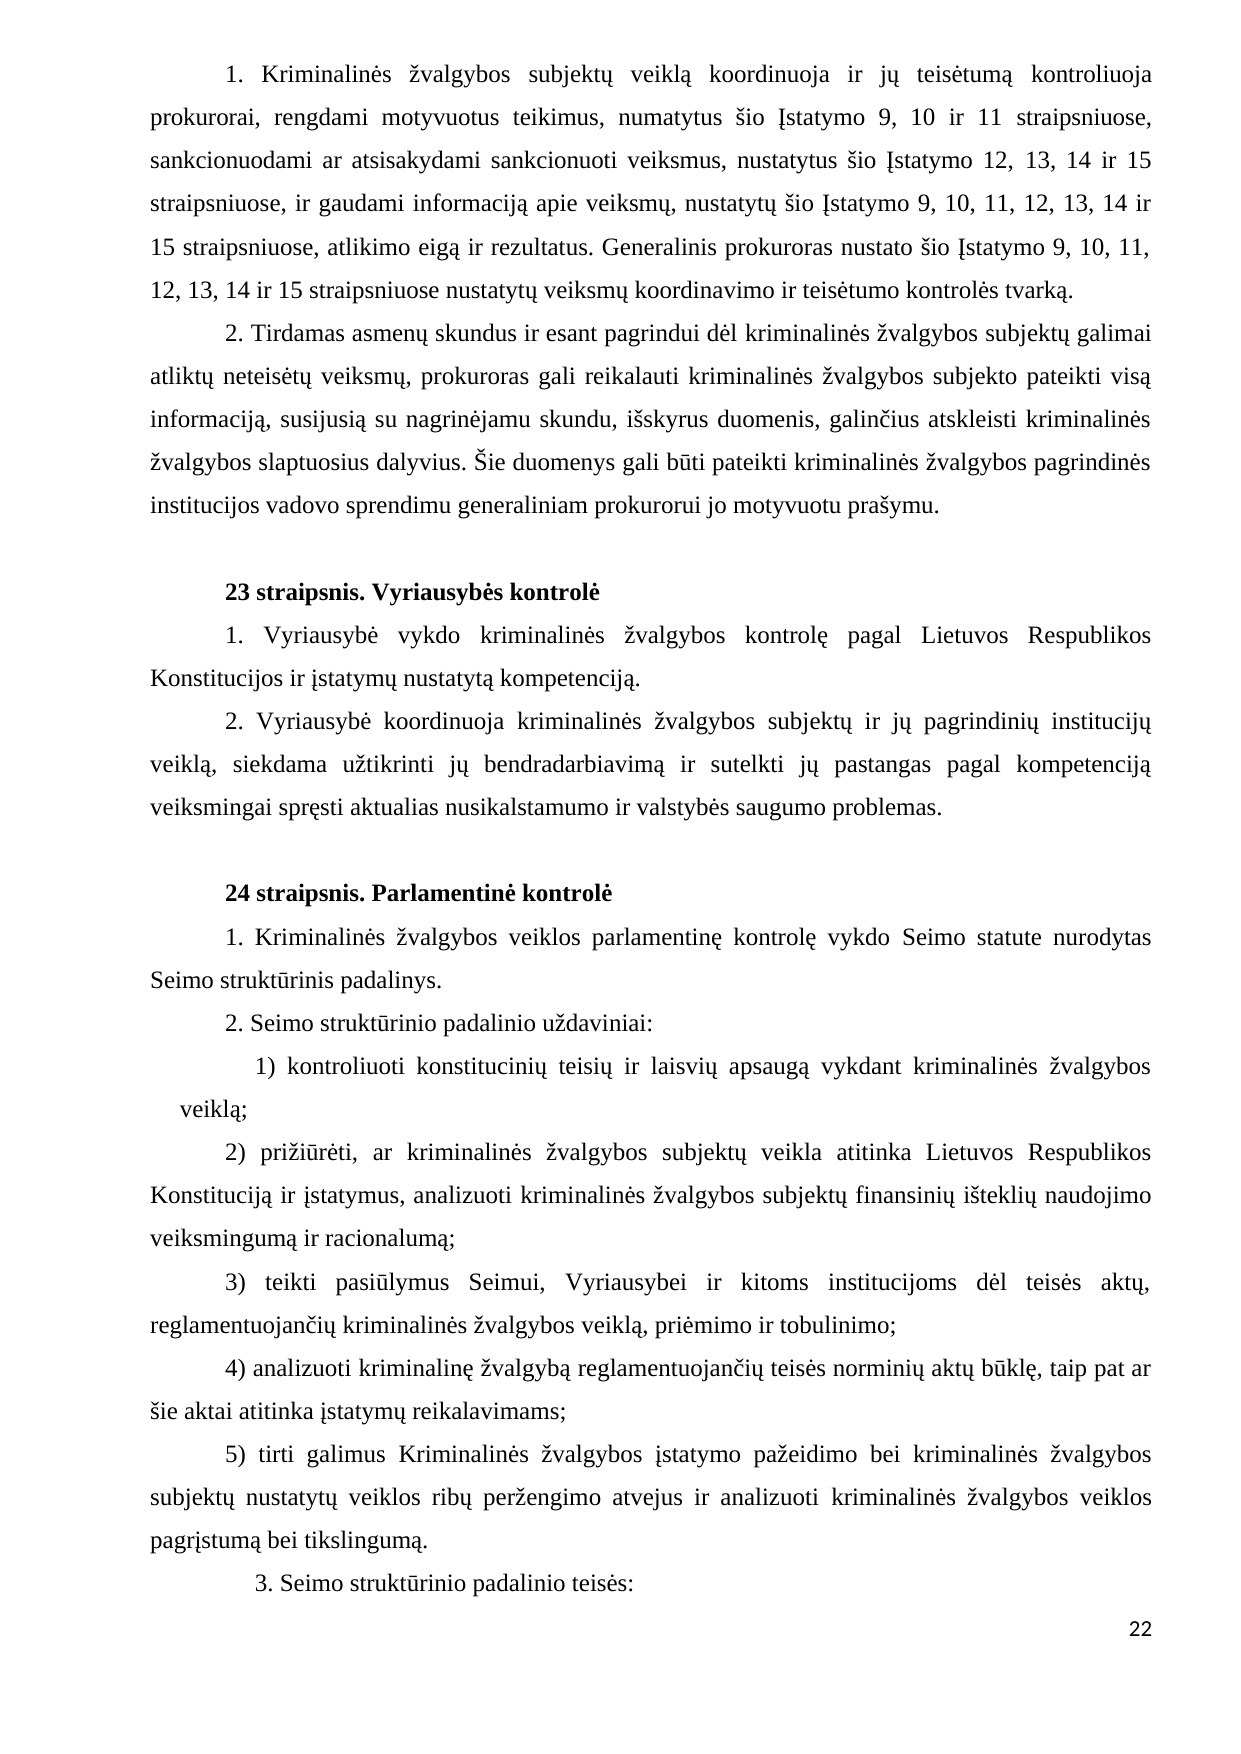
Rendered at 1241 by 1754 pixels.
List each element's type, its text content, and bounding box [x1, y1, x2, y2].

text 1. Kriminalinės žvalgybos subjektų veiklą koordinuoja ir jų teisėtumą kontroliuoja prokurorai, rengdami motyvuotus teikimus, numatytus šio Įstatymo 9, 10 ir 11 straipsniuose, sankcionuodami ar atsisakydami sankcionuoti veiksmus, nustatytus šio Įstatymo 12, 13, 14 ir 15 straipsniuose, ir gaudami informaciją apie veiksmų, nustatytų šio Įstatymo 9, 10, 11, 12, 13, 14 ir 15 straipsniuose, atlikimo eigą ir rezultatus. Generalinis prokuroras nustato šio Įstatymo 9, 10, 11, 12, 13, 14 ir 15 straipsniuose nustatytų veiksmų koordinavimo ir teisėtumo kontrolės tvarką. [150, 59, 1152, 303]
text 3. Seimo struktūrinio padalinio teisės: [179, 1568, 1152, 1597]
text 2. Seimo struktūrinio padalinio uždaviniai: [150, 1008, 1152, 1037]
text 24 straipsnis. Parlamentinė kontrolė [150, 878, 1152, 907]
text 1) kontroliuoti konstitucinių teisių ir laisvių apsaugą vykdant kriminalinės žvalgybos veiklą; [179, 1051, 1152, 1123]
text 23 straipsnis. Vyriausybės kontrolė [150, 577, 1152, 605]
text 2. Tirdamas asmenų skundus ir esant pagrindui dėl kriminalinės žvalgybos subjektų galimai atliktų neteisėtų veiksmų, prokuroras gali reikalauti kriminalinės žvalgybos subjekto pateikti visą informaciją, susijusią su nagrinėjamu skundu, išskyrus duomenis, galinčius atskleisti kriminalinės žvalgybos slaptuosius dalyvius. Šie duomenys gali būti pateikti kriminalinės žvalgybos pagrindinės institucijos vadovo sprendimu generaliniam prokurorui jo motyvuotu prašymu. [150, 318, 1152, 519]
text 1. Kriminalinės žvalgybos veiklos parlamentinę kontrolę vykdo Seimo statute nurodytas Seimo struktūrinis padalinys. [150, 922, 1152, 993]
text 2) prižiūrėti, ar kriminalinės žvalgybos subjektų veikla atitinka Lietuvos Respublikos Konstituciją ir įstatymus, analizuoti kriminalinės žvalgybos subjektų finansinių išteklių naudojimo veiksmingumą ir racionalumą; [150, 1137, 1152, 1252]
text 5) tirti galimus Kriminalinės žvalgybos įstatymo pažeidimo bei kriminalinės žvalgybos subjektų nustatytų veiklos ribų peržengimo atvejus ir analizuoti kriminalinės žvalgybos veiklos pagrįstumą bei tikslingumą. [150, 1439, 1152, 1554]
text 1. Vyriausybė vykdo kriminalinės žvalgybos kontrolę pagal Lietuvos Respublikos Konstitucijos ir įstatymų nustatytą kompetenciją. [150, 620, 1152, 692]
text 4) analizuoti kriminalinę žvalgybą reglamentuojančių teisės norminių aktų būklę, taip pat ar šie aktai atitinka įstatymų reikalavimams; [150, 1353, 1152, 1425]
text 3) teikti pasiūlymus Seimui, Vyriausybei ir kitoms institucijoms dėl teisės aktų, reglamentuojančių kriminalinės žvalgybos veiklą, priėmimo ir tobulinimo; [150, 1267, 1152, 1338]
text 2. Vyriausybė koordinuoja kriminalinės žvalgybos subjektų ir jų pagrindinių institucijų veiklą, siekdama užtikrinti jų bendradarbiavimą ir sutelkti jų pastangas pagal kompetenciją veiksmingai spręsti aktualias nusikalstamumo ir valstybės saugumo problemas. [150, 706, 1152, 821]
